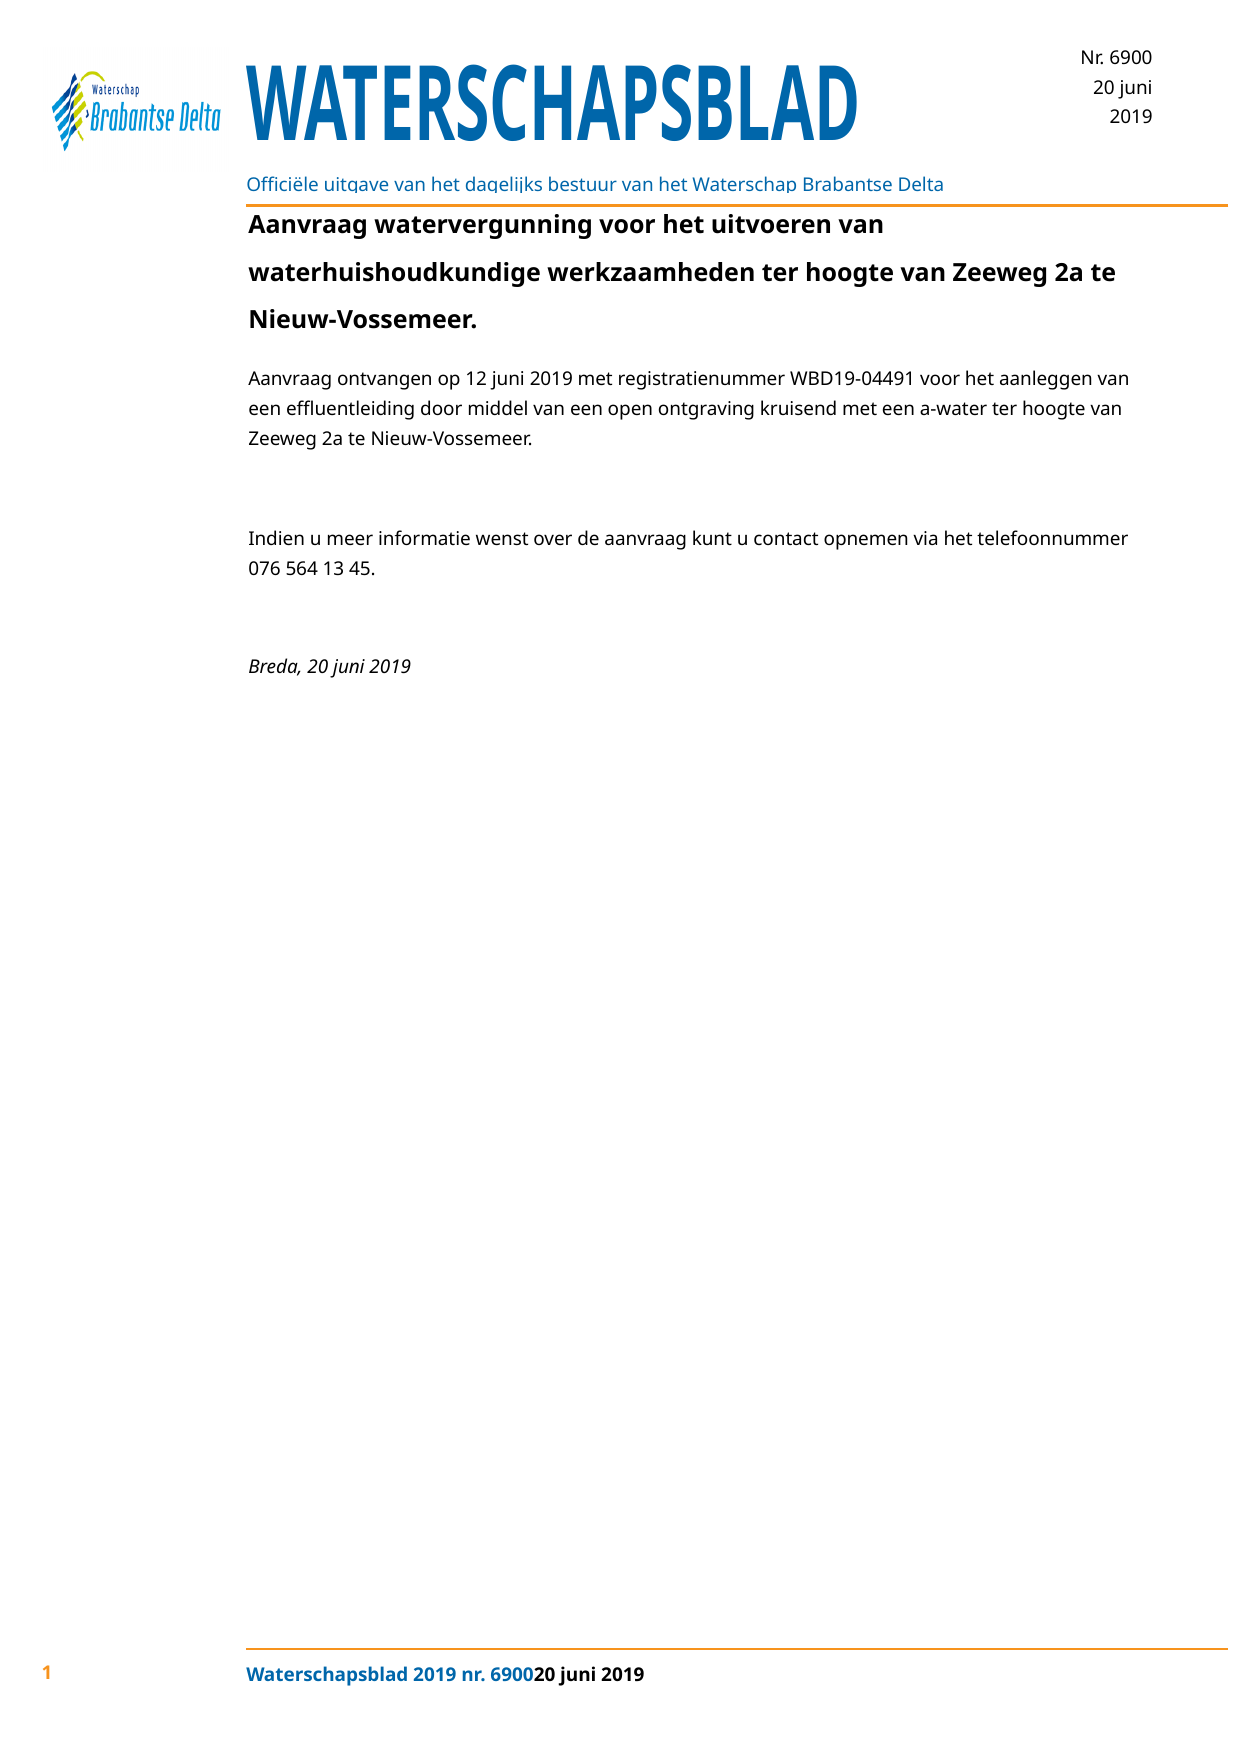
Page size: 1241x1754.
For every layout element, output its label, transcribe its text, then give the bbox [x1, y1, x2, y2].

text Breda, 20 juni 2019 [248, 653, 1152, 679]
text Indien u meer informatie wenst over de aanvraag kunt u contact opnemen via het telefoonnummer 076 564 13 45. [248, 526, 1152, 581]
text Aanvraag ontvangen op 12 juni 2019 met registratienummer WBD19-04491 voor het aanleggen van een effluentleiding door middel van een open ontgraving kruisend met een a-water ter hoogte van Zeeweg 2a te Nieuw-Vossemeer. [248, 366, 1152, 450]
picture [41, 47, 231, 172]
text Aanvraag watervergunning voor het uitvoeren van waterhuishoudkundige werkzaamheden ter hoogte van Zeeweg 2a te Nieuw-Vossemeer. [248, 207, 1152, 336]
